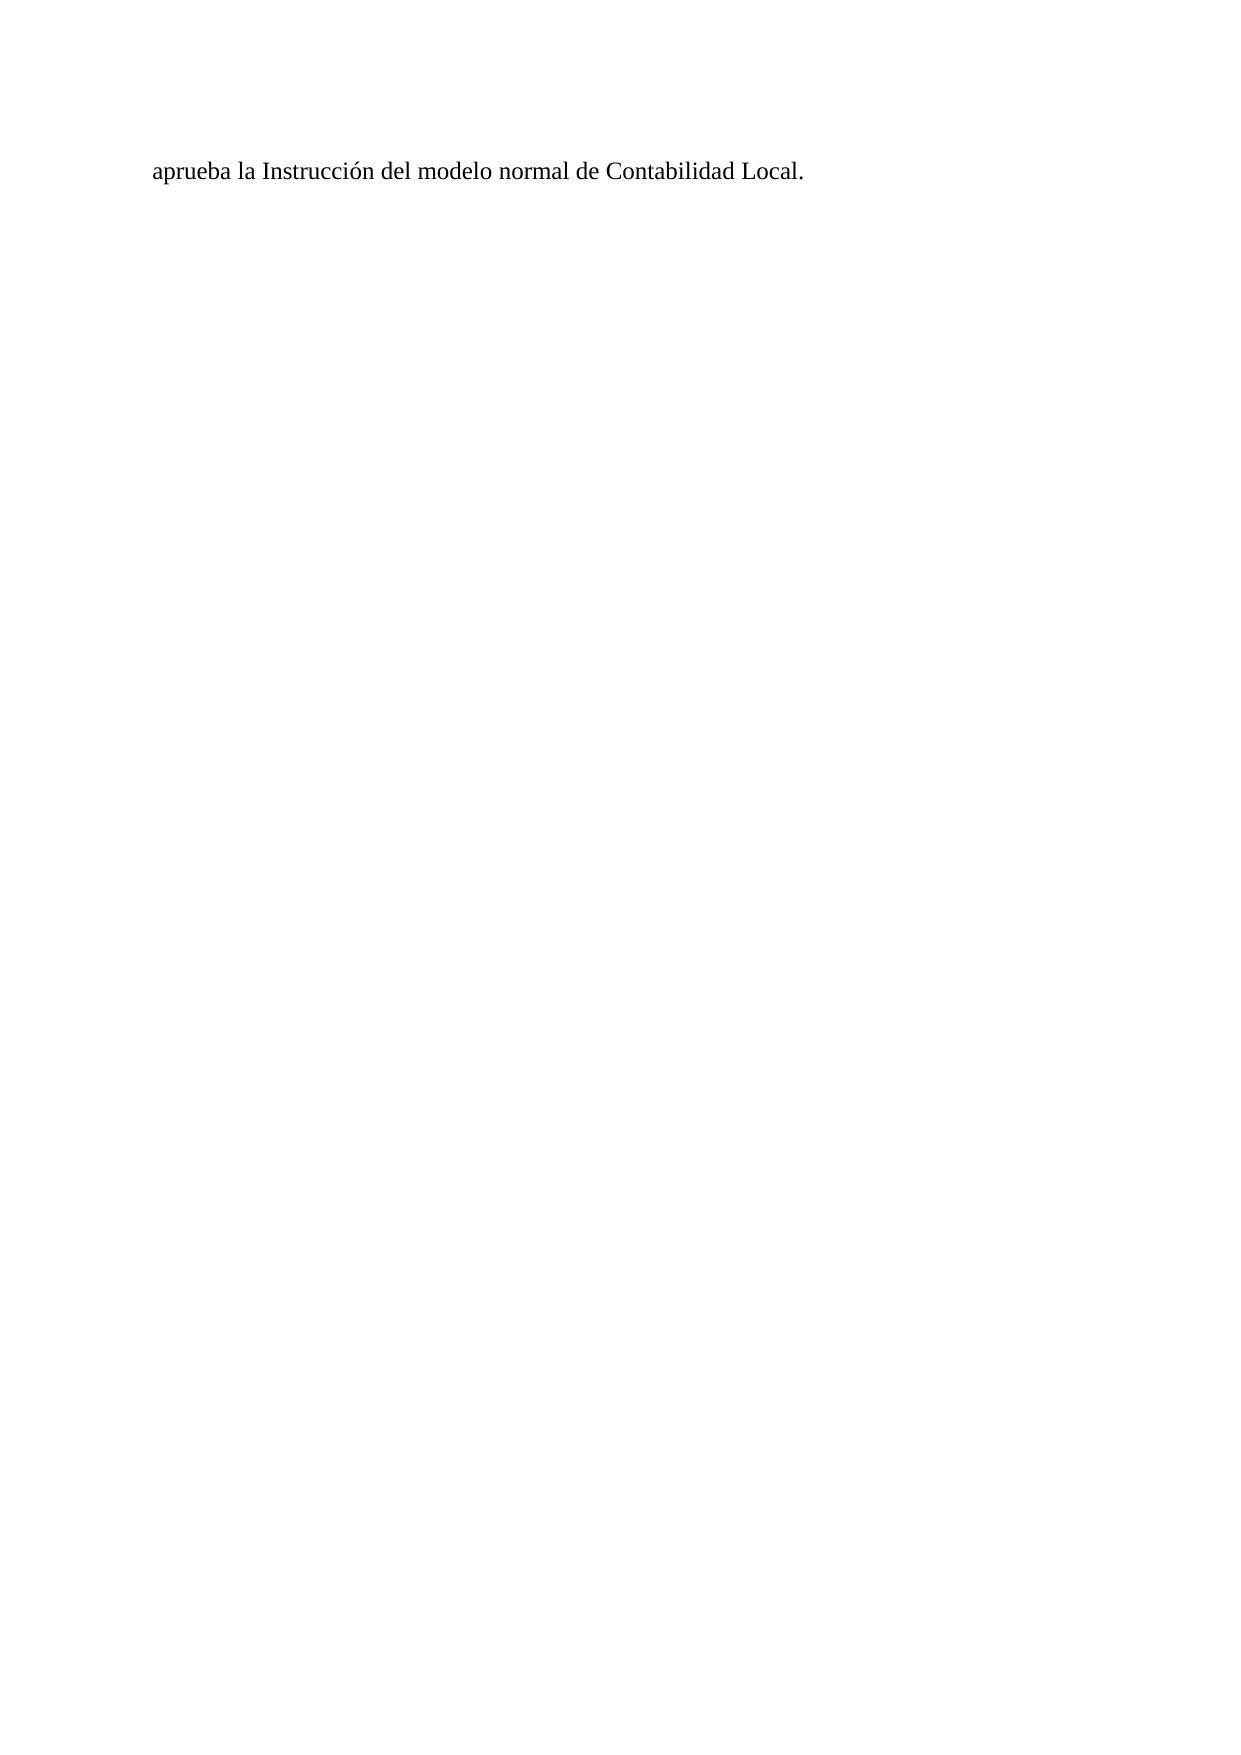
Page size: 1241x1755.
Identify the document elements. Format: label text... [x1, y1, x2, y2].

text aprueba la Instrucción del modelo normal de Contabilidad Local. [152, 156, 1121, 185]
